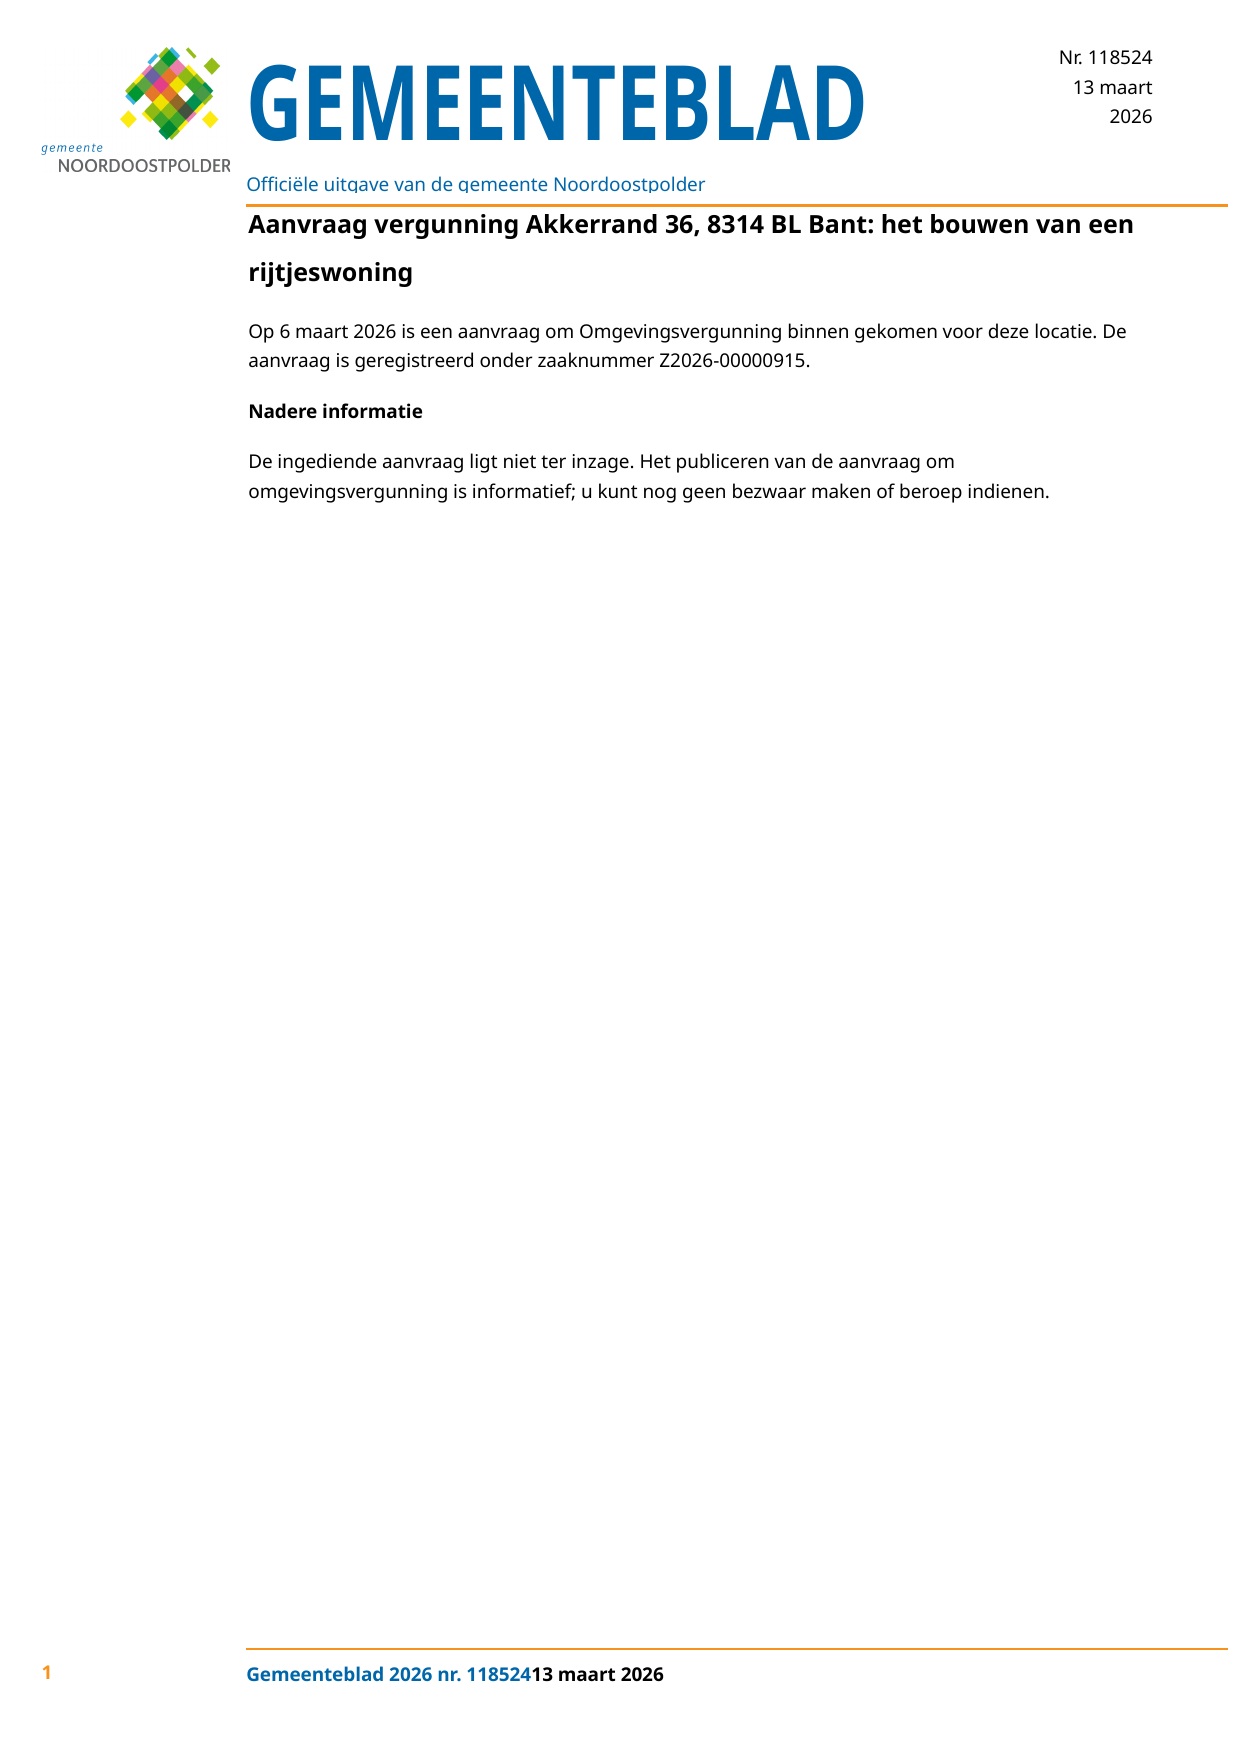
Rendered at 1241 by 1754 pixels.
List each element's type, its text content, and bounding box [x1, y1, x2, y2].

text Aanvraag vergunning Akkerrand 36, 8314 BL Bant: het bouwen van een rijtjeswoning [248, 207, 1152, 288]
text De ingediende aanvraag ligt niet ter inzage. Het publiceren van de aanvraag om omgevingsvergunning is informatief; u kunt nog geen bezwaar maken of beroep indienen. [248, 448, 1152, 504]
picture [41, 47, 231, 172]
text Op 6 maart 2026 is een aanvraag om Omgevingsvergunning binnen gekomen voor deze locatie. De aanvraag is geregistreerd onder zaaknummer Z2026-00000915. [248, 318, 1152, 373]
text Nadere informatie [248, 398, 1152, 424]
